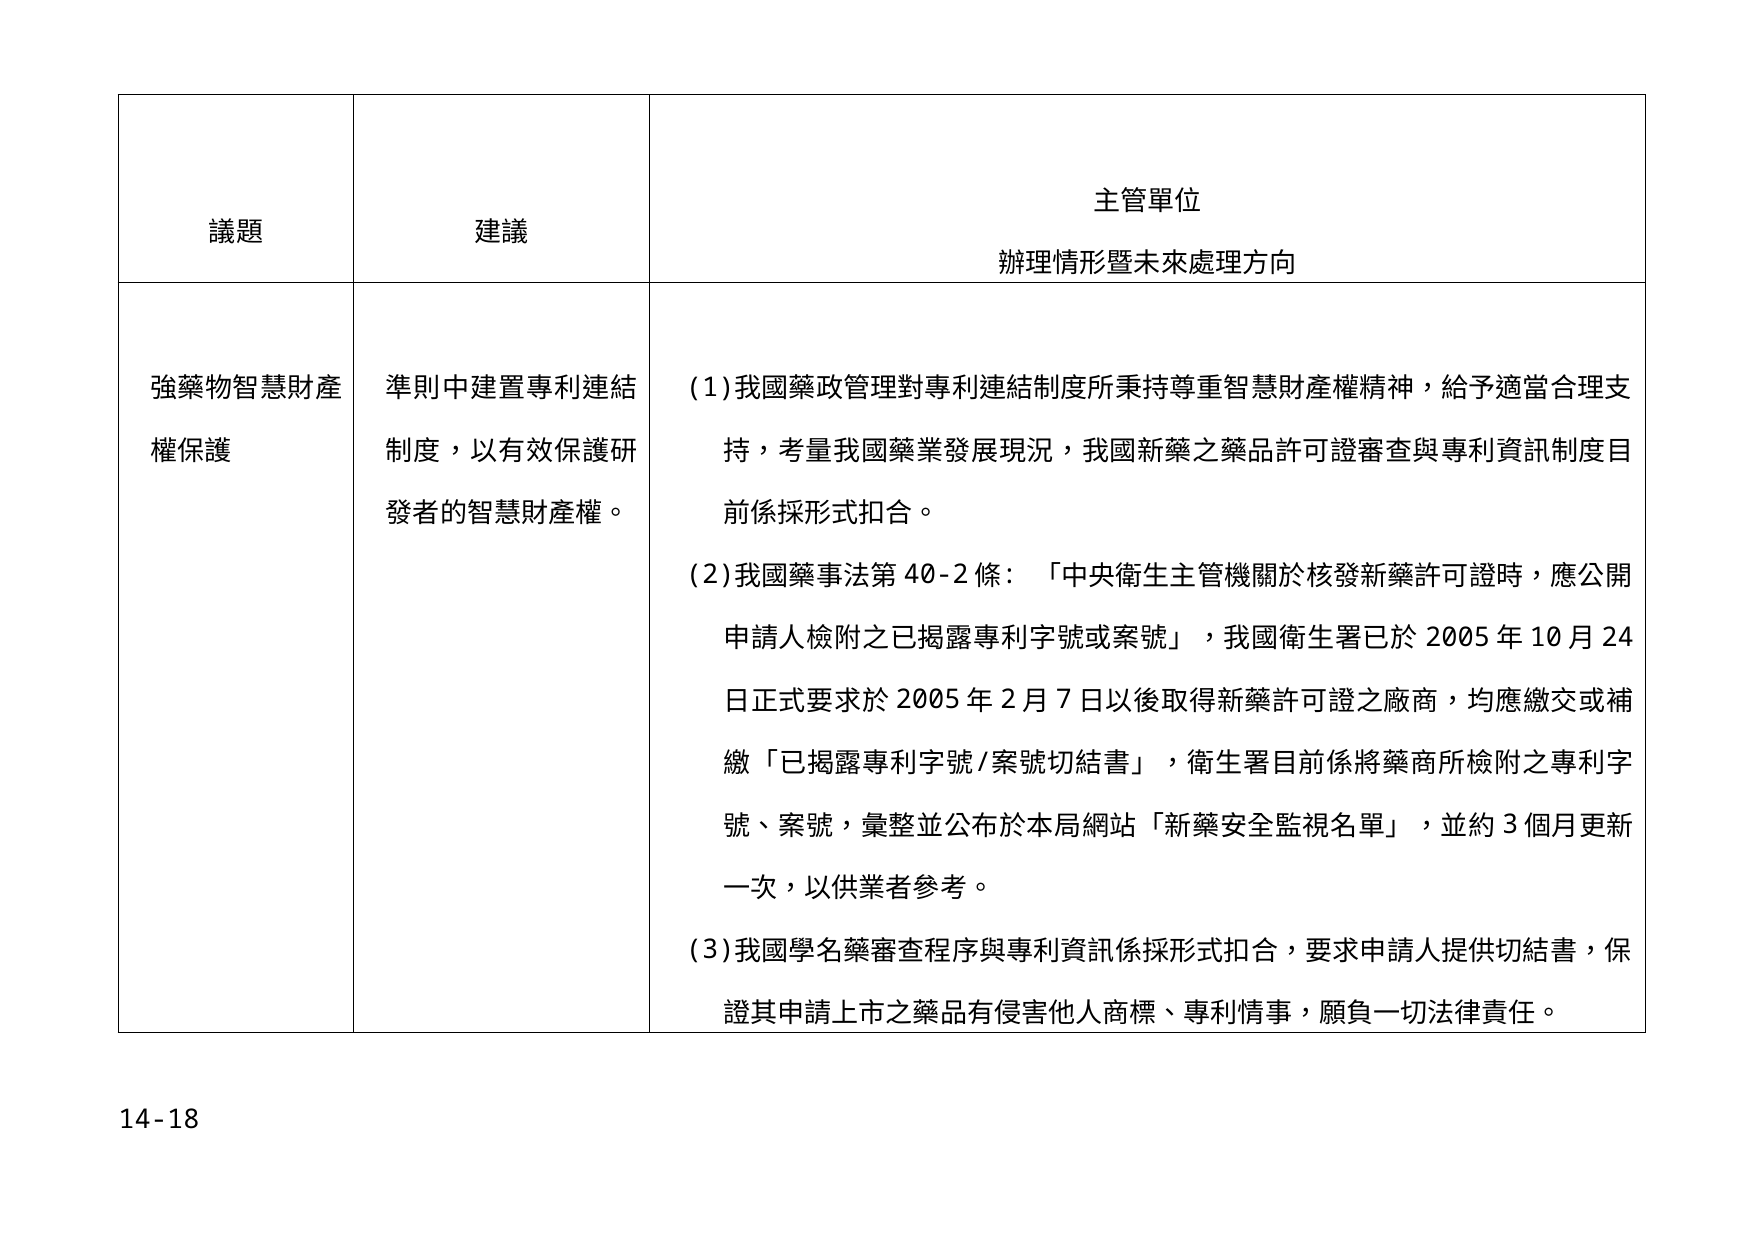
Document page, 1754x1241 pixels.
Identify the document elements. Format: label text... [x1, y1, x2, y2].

table_header 議題 [119, 95, 353, 282]
table_header 主管單位 辦理情形暨未來處理方向 [650, 95, 1645, 282]
table_cell (1)我國藥政管理對專利連結制度所秉持尊重智慧財產權精神，給予適當合理支持，考量我國藥業發展現況，我國新藥之藥品許可證審查與專利資訊制度目前係採形式扣合。 (2)我國藥事法第40-2條: 「中央衛生主管機關於核發新藥許可證時，應公開申請人檢附之已揭露專利字號或案號」，我國衛生署已於2005年10月24日正式要求於2005年2月7日以後取得新藥許可證之廠商，均應繳交或補繳「已揭露專利字號/案號切結書」，衛生署目前係將藥商所檢附之專利字號、案號，彙整並公布於本局網站「新藥安全監視名單」，並約3個月更新一次，以供業者參考。 (3)我國學名藥審查程序與專利資訊係採形式扣合，要求申請人提供切結書，保證其申請上市之藥品有侵害他人商標、專利情事，願負一切法律責任。 [650, 283, 1645, 1032]
table_cell 強藥物智慧財產權保護 [119, 283, 353, 1032]
table_header 建議 [354, 95, 649, 282]
table_cell 準則中建置專利連結制度，以有效保護研發者的智慧財產權。 [354, 283, 649, 1032]
